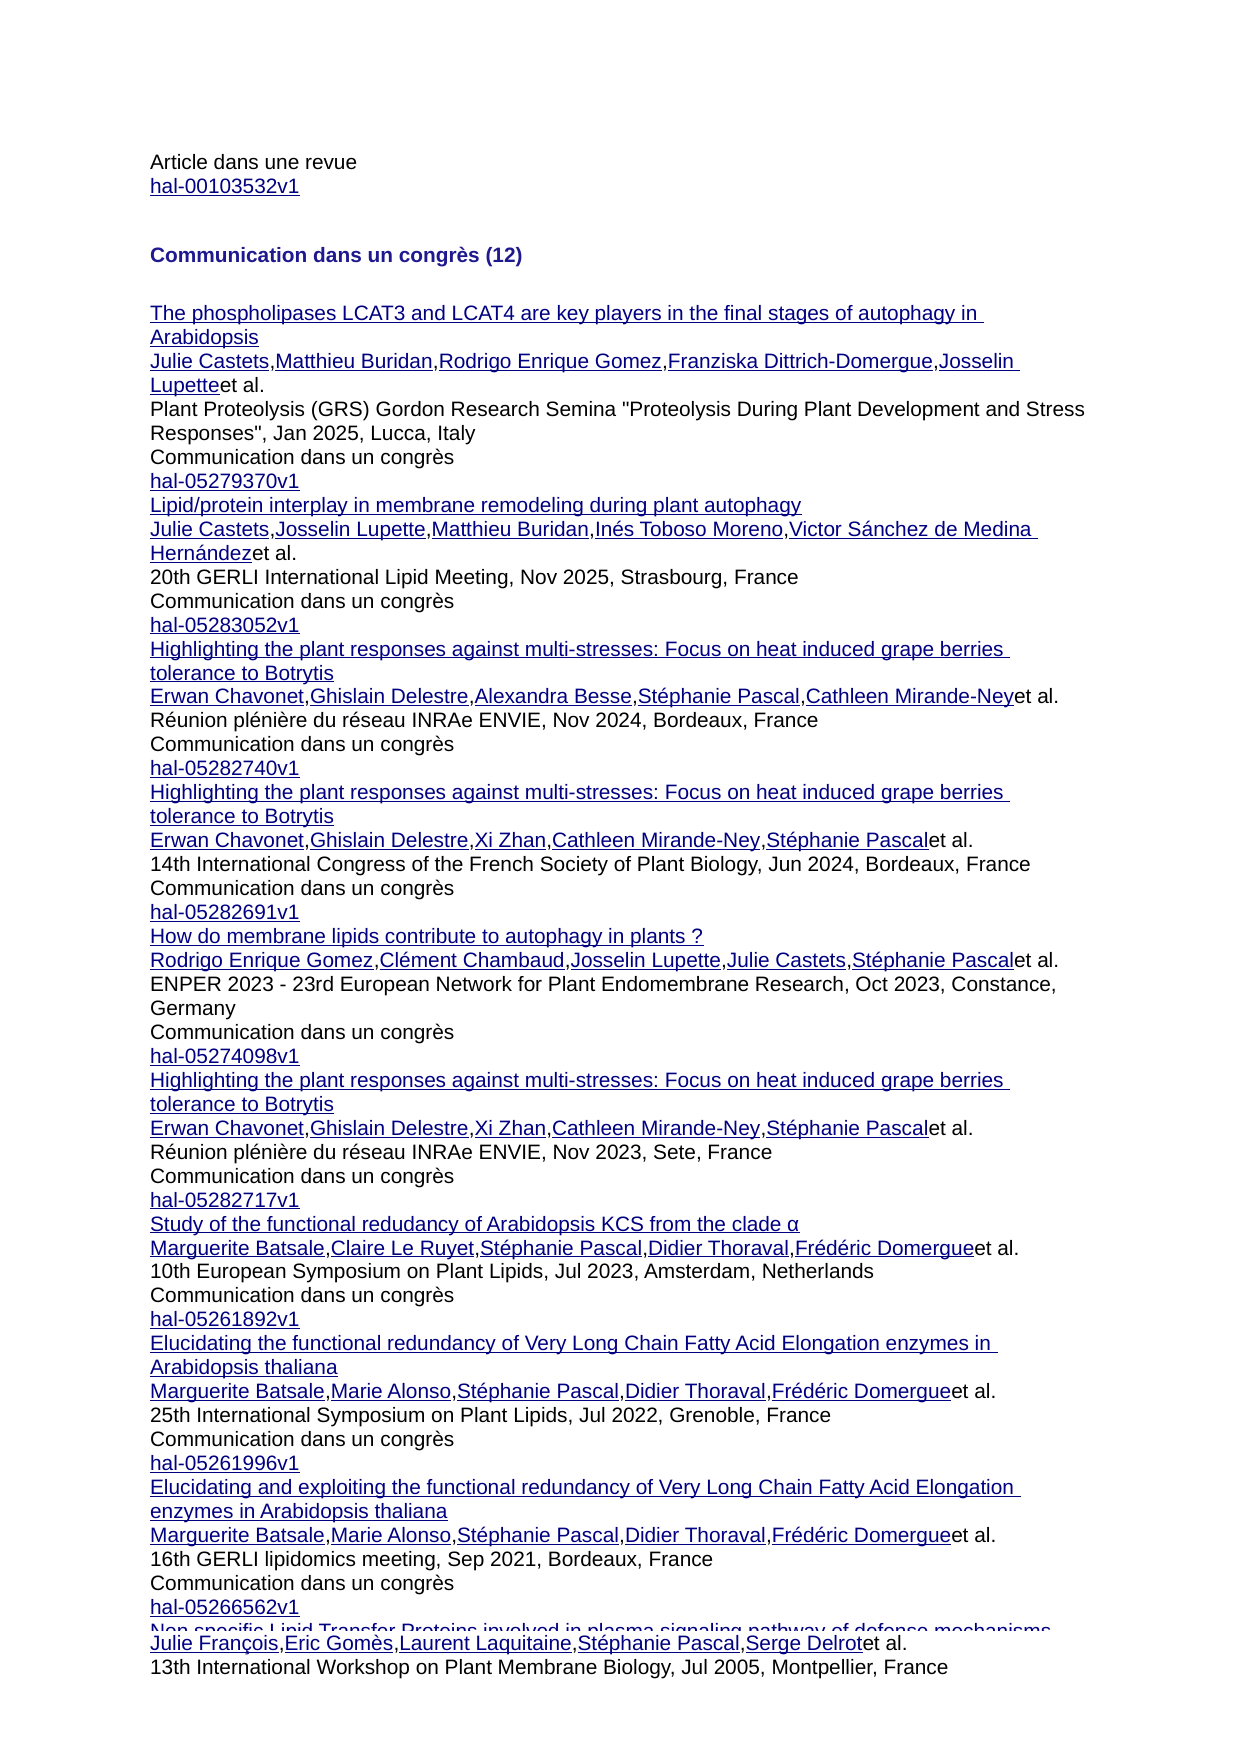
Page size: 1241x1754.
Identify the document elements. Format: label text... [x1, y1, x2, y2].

table_cell Elucidating and exploiting the functional redundancy of Very Long Chain Fatty Acid Elongation enzymes in Arabidopsis thaliana Marguerite Batsale,Marie Alonso,Stéphanie Pascal,Didier Thoraval,Frédéric Domergueet al. 16th GERLI lipidomics meeting, Sep 2021, Bordeaux, France Communication dans un congrès hal-05266562v1 [150, 1475, 1090, 1619]
table_cell Article dans une revue hal-00103532v1 [150, 150, 1090, 198]
table_cell Study of the functional redudancy of Arabidopsis KCS from the clade α Marguerite Batsale,Claire Le Ruyet,Stéphanie Pascal,Didier Thoraval,Frédéric Domergueet al. 10th European Symposium on Plant Lipids, Jul 2023, Amsterdam, Netherlands Communication dans un congrès hal-05261892v1 [150, 1211, 1090, 1331]
subtitle Communication dans un congrès (12) [150, 243, 1090, 267]
table_cell Highlighting the plant responses against multi-stresses: Focus on heat induced grape berries tolerance to Botrytis Erwan Chavonet,Ghislain Delestre,Xi Zhan,Cathleen Mirande-Ney,Stéphanie Pascalet al. 14th International Congress of the French Society of Plant Biology, Jun 2024, Bordeaux, France Communication dans un congrès hal-05282691v1 [150, 780, 1090, 924]
table_cell How do membrane lipids contribute to autophagy in plants ? Rodrigo Enrique Gomez,Clément Chambaud,Josselin Lupette,Julie Castets,Stéphanie Pascalet al. ENPER 2023 - 23rd European Network for Plant Endomembrane Research, Oct 2023, Constance, Germany Communication dans un congrès hal-05274098v1 [150, 924, 1090, 1068]
table_cell Highlighting the plant responses against multi-stresses: Focus on heat induced grape berries tolerance to Botrytis Erwan Chavonet,Ghislain Delestre,Alexandra Besse,Stéphanie Pascal,Cathleen Mirande-Neyet al. Réunion plénière du réseau INRAe ENVIE, Nov 2024, Bordeaux, France Communication dans un congrès hal-05282740v1 [150, 636, 1090, 780]
table_cell Elucidating the functional redundancy of Very Long Chain Fatty Acid Elongation enzymes in Arabidopsis thaliana Marguerite Batsale,Marie Alonso,Stéphanie Pascal,Didier Thoraval,Frédéric Domergueet al. 25th International Symposium on Plant Lipids, Jul 2022, Grenoble, France Communication dans un congrès hal-05261996v1 [150, 1331, 1090, 1475]
table_cell Highlighting the plant responses against multi-stresses: Focus on heat induced grape berries tolerance to Botrytis Erwan Chavonet,Ghislain Delestre,Xi Zhan,Cathleen Mirande-Ney,Stéphanie Pascalet al. Réunion plénière du réseau INRAe ENVIE, Nov 2023, Sete, France Communication dans un congrès hal-05282717v1 [150, 1068, 1090, 1211]
table_cell Lipid/protein interplay in membrane remodeling during plant autophagy Julie Castets,Josselin Lupette,Matthieu Buridan,Inés Toboso Moreno,Victor Sánchez de Medina Hernándezet al. 20th GERLI International Lipid Meeting, Nov 2025, Strasbourg, France Communication dans un congrès hal-05283052v1 [150, 493, 1090, 636]
table_header The phospholipases LCAT3 and LCAT4 are key players in the final stages of autophagy in Arabidopsis Julie Castets,Matthieu Buridan,Rodrigo Enrique Gomez,Franziska Dittrich-Domergue,Josselin Lupetteet al. Plant Proteolysis (GRS) Gordon Research Semina "Proteolysis During Plant Development and Stress Responses", Jan 2025, Lucca, Italy Communication dans un congrès hal-05279370v1 [150, 301, 1090, 493]
table_cell Non specific Lipid Transfer Proteins involved in plasma signaling pathway of defense mechanisms Julie François,Eric Gomès,Laurent Laquitaine,Stéphanie Pascal,Serge Delrotet al. 13th International Workshop on Plant Membrane Biology, Jul 2005, Montpellier, France [150, 1619, 1090, 1679]
